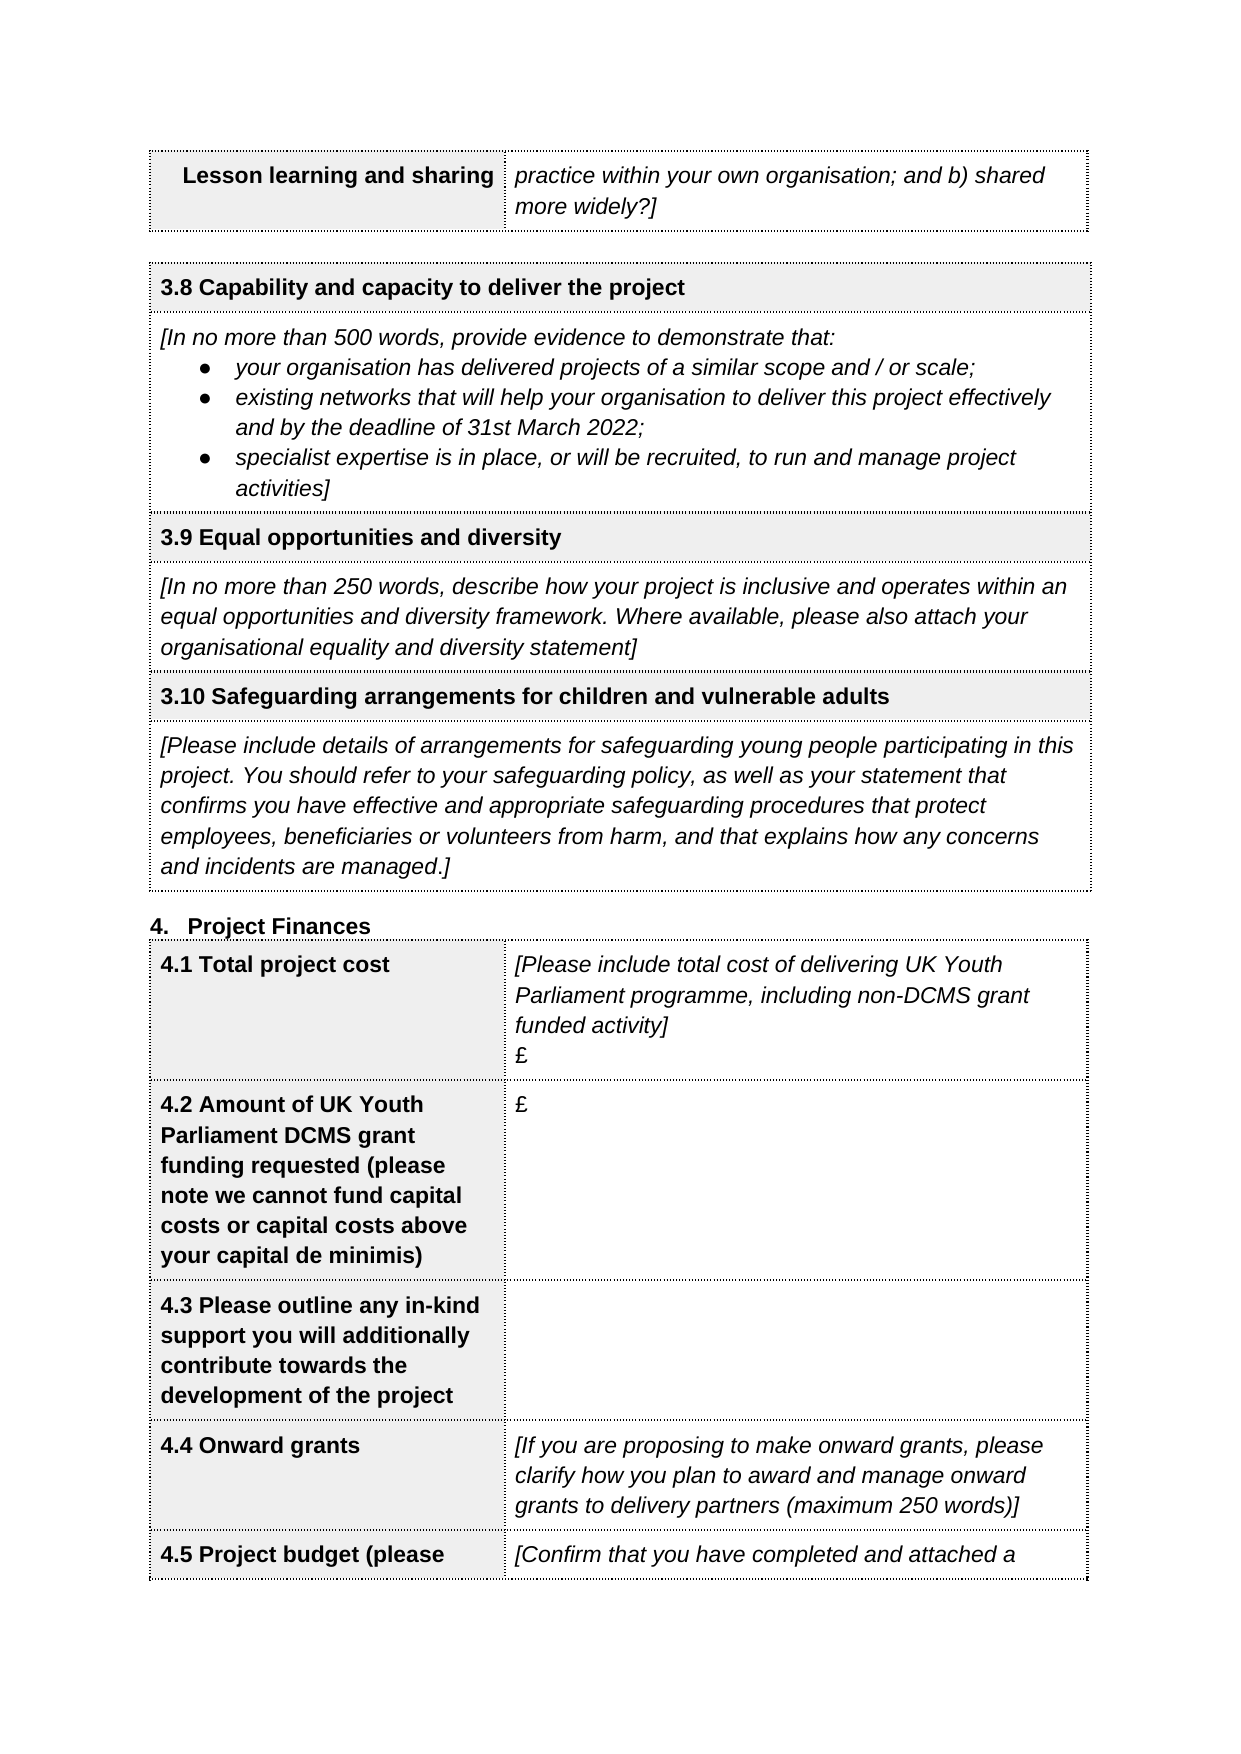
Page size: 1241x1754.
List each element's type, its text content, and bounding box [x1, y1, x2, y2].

table_cell 3.10 Safeguarding arrangements for children and vulnerable adults [150, 670, 1091, 719]
table_cell [If you are proposing to make onward grants, please clarify how you plan to award and manage onward grants to delivery partners (maximum 250 words)] [505, 1419, 1087, 1529]
table_cell 4.5 Project budget (please [150, 1529, 504, 1578]
table_cell 4.2 Amount of UK Youth Parliament DCMS grant funding requested (please note we cannot fund capital costs or capital costs above your capital de minimis) [150, 1079, 504, 1279]
table_cell £ [505, 1079, 1087, 1279]
table_cell Lesson learning and sharing [150, 150, 504, 229]
table_cell 4.4 Onward grants [150, 1419, 504, 1529]
table_cell 4.3 Please outline any in-kind support you will additionally contribute towards the development of the project [150, 1279, 504, 1419]
table_cell [Confirm that you have completed and attached a [505, 1529, 1087, 1578]
table_cell 3.9 Equal opportunities and diversity [150, 511, 1091, 561]
subtitle Project Finances [150, 913, 1090, 939]
table_cell [Please include details of arrangements for safeguarding young people participating in this project. You should refer to your safeguarding policy, as well as your statement that confirms you have effective and appropriate safeguarding procedures that protect employees, beneficiaries or volunteers from harm, and that explains how any concerns and incidents are managed.] [150, 720, 1091, 890]
table_header 4.1 Total project cost [150, 939, 504, 1079]
table_header 3.8 Capability and capacity to deliver the project [150, 262, 1091, 311]
table_cell [In no more than 500 words, provide evidence to demonstrate that: your organisation has delivered projects of a similar scope and / or scale; existing networks that will help your organisation to deliver this project effectively and by the deadline of 31st March 2022; specialist expertise is in place, or will be recruited, to run and manage project activities] [150, 311, 1091, 511]
table_cell [In no more than 250 words, describe how your project is inclusive and operates within an equal opportunities and diversity framework. Where available, please also attach your organisational equality and diversity statement] [150, 561, 1091, 670]
table_cell practice within your own organisation; and b) shared more widely?] [505, 150, 1087, 229]
table_header [Please include total cost of delivering UK Youth Parliament programme, including non-DCMS grant funded activity] £ [505, 939, 1087, 1079]
table_cell [505, 1279, 1087, 1419]
